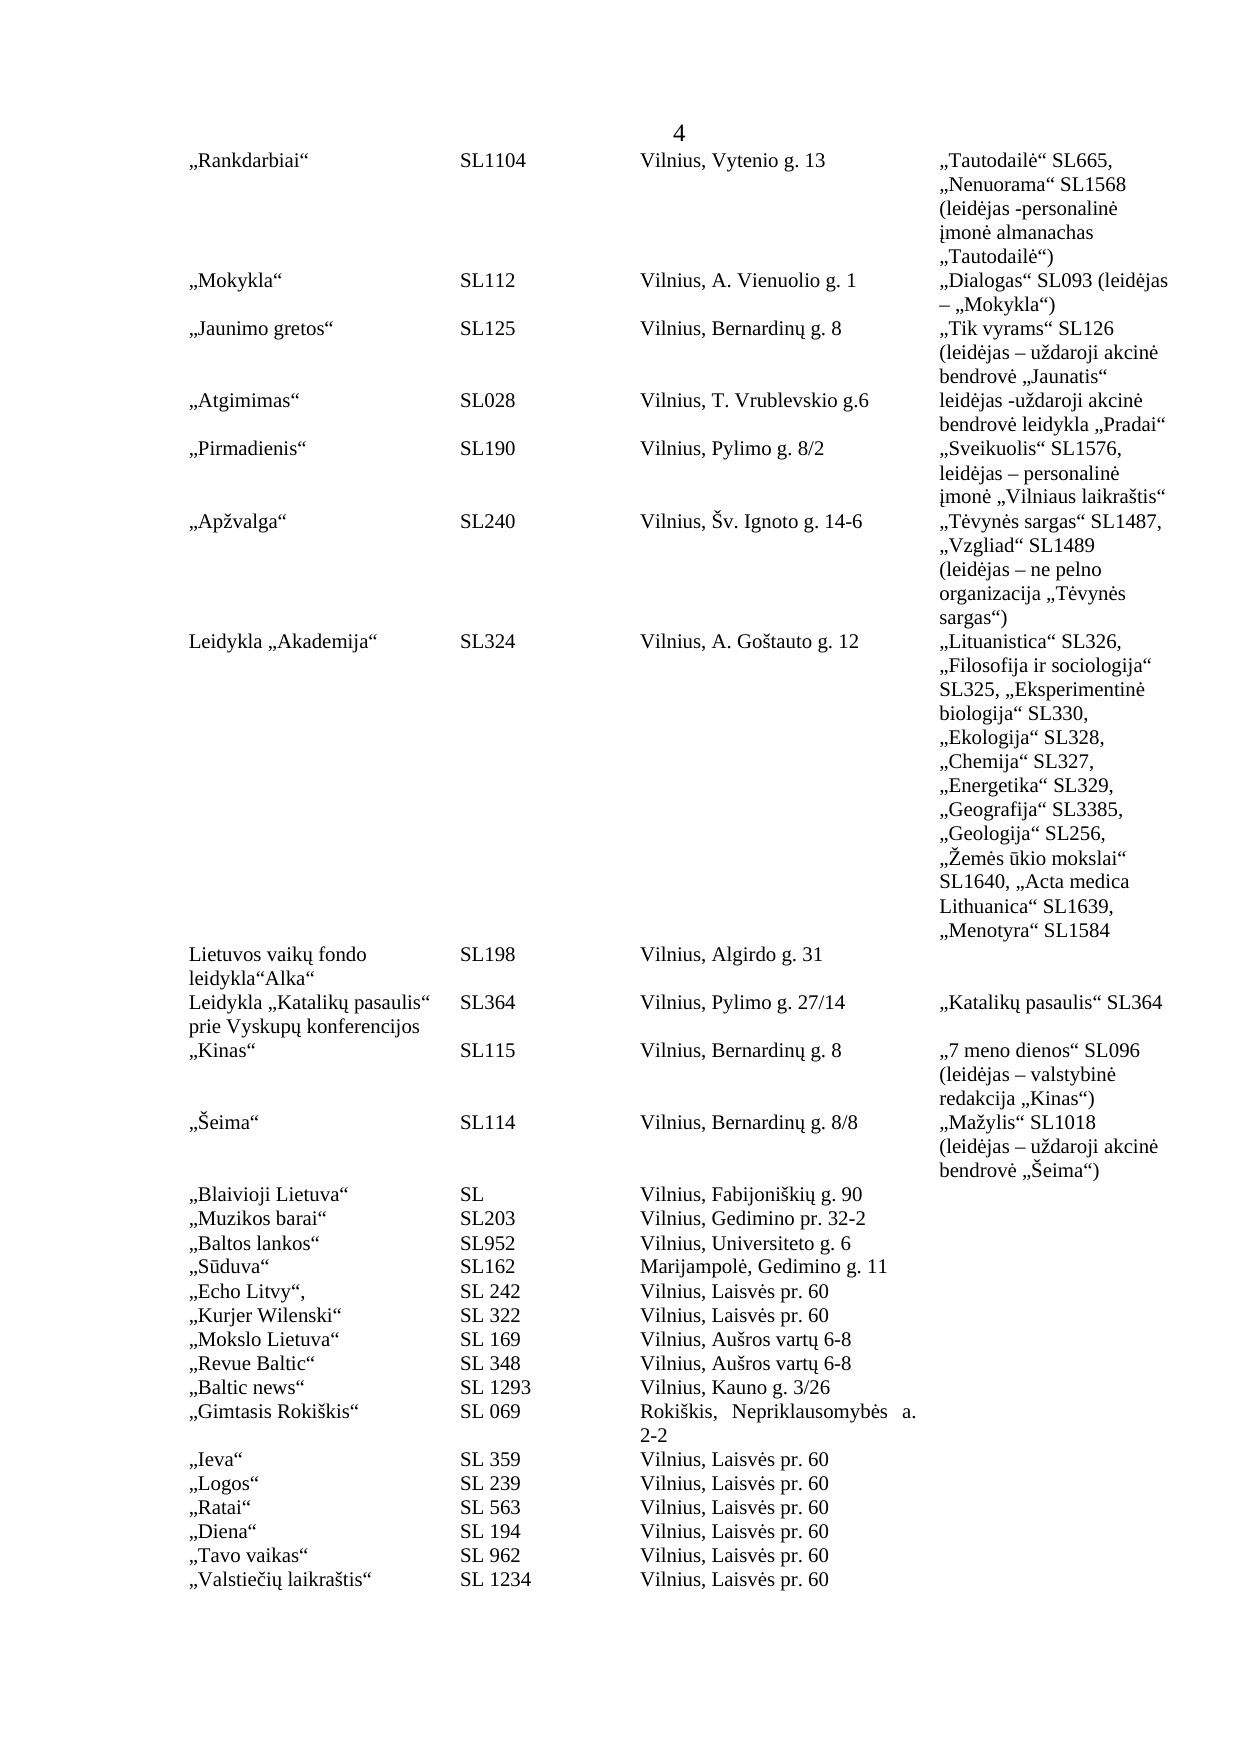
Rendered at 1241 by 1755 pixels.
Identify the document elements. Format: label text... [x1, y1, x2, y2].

table_cell „Diena“ [177, 1519, 449, 1543]
table_cell SL1104 [449, 148, 628, 268]
table_cell „Apžvalga“ [177, 509, 449, 629]
table_cell „Pirmadienis“ [177, 436, 449, 508]
table_cell [928, 1399, 1181, 1447]
table_cell [928, 1519, 1181, 1543]
table_cell SL 194 [449, 1519, 628, 1543]
table_cell „Mažylis“ SL1018 (leidėjas – uždaroji akcinė bendrovė „Šeima“) [928, 1110, 1181, 1182]
table_cell SL203 [449, 1206, 628, 1230]
table_cell SL 242 [449, 1279, 628, 1303]
table_cell Vilnius, Algirdo g. 31 [629, 942, 928, 990]
table_cell [928, 1230, 1181, 1254]
table_cell SL114 [449, 1110, 628, 1182]
table_cell „Baltic news“ [177, 1375, 449, 1399]
table_cell Vilnius, Gedimino pr. 32-2 [629, 1206, 928, 1230]
table_cell [928, 1206, 1181, 1230]
table_cell Vilnius, Bernardinų g. 8 [629, 1038, 928, 1110]
table_cell Vilnius, Laisvės pr. 60 [629, 1303, 928, 1327]
table_cell [928, 1543, 1181, 1567]
table_cell „Mokykla“ [177, 268, 449, 316]
table_cell SL028 [449, 388, 628, 436]
table_cell „Blaivioji Lietuva“ [177, 1182, 449, 1206]
table_cell Vilnius, Aušros vartų 6-8 [629, 1327, 928, 1351]
table_cell „Gimtasis Rokiškis“ [177, 1399, 449, 1447]
table_cell [928, 1567, 1181, 1591]
table_cell SL 348 [449, 1351, 628, 1375]
table_cell [928, 1255, 1181, 1278]
table_cell „Ratai“ [177, 1495, 449, 1519]
table_cell SL125 [449, 316, 628, 388]
table_cell Vilnius, Pylimo g. 8/2 [629, 436, 928, 508]
table_cell Leidykla „Akademija“ [177, 629, 449, 942]
table_cell SL [449, 1182, 628, 1206]
table_cell Vilnius, A. Goštauto g. 12 [629, 629, 928, 942]
table_cell Vilnius, Laisvės pr. 60 [629, 1495, 928, 1519]
table_cell „Kinas“ [177, 1038, 449, 1110]
table_cell SL115 [449, 1038, 628, 1110]
table_cell SL 563 [449, 1495, 628, 1519]
table_cell „Lituanistica“ SL326, „Filosofija ir sociologija“ SL325, „Eksperimentinė biologija“ SL330, „Ekologija“ SL328, „Chemija“ SL327, „Energetika“ SL329, „Geografija“ SL3385, „Geologija“ SL256, „Žemės ūkio mokslai“ SL1640, „Acta medica Lithuanica“ SL1639, „Menotyra“ SL1584 [928, 629, 1181, 942]
table_cell „Baltos lankos“ [177, 1230, 449, 1254]
table_cell „Ieva“ [177, 1447, 449, 1471]
table_cell Vilnius, Laisvės pr. 60 [629, 1567, 928, 1591]
table_cell leidėjas -uždaroji akcinė bendrovė leidykla „Pradai“ [928, 388, 1181, 436]
table_cell SL952 [449, 1230, 628, 1254]
table_cell „Jaunimo gretos“ [177, 316, 449, 388]
table_cell „Šeima“ [177, 1110, 449, 1182]
table_cell Vilnius, A. Vienuolio g. 1 [629, 268, 928, 316]
table_cell Rokiškis, Nepriklausomybės a. 2-2 [629, 1399, 928, 1447]
table_cell „Kurjer Wilenski“ [177, 1303, 449, 1327]
table_cell SL 962 [449, 1543, 628, 1567]
table_cell Vilnius, Bernardinų g. 8 [629, 316, 928, 388]
table_cell SL364 [449, 990, 628, 1038]
table_cell Vilnius, Fabijoniškių g. 90 [629, 1182, 928, 1206]
table_cell „Tavo vaikas“ [177, 1543, 449, 1567]
table_cell [928, 1279, 1181, 1303]
table_cell [928, 1182, 1181, 1206]
table_cell „Sūduva“ [177, 1255, 449, 1278]
table_cell SL198 [449, 942, 628, 990]
table_cell [928, 1447, 1181, 1471]
table_cell „Mokslo Lietuva“ [177, 1327, 449, 1351]
table_cell „Tik vyrams“ SL126 (leidėjas – uždaroji akcinė bendrovė „Jaunatis“ [928, 316, 1181, 388]
table_cell „Revue Baltic“ [177, 1351, 449, 1375]
table_cell Vilnius, Bernardinų g. 8/8 [629, 1110, 928, 1182]
table_cell Vilnius, Laisvės pr. 60 [629, 1519, 928, 1543]
table_cell „Atgimimas“ [177, 388, 449, 436]
table_cell Vilnius, Laisvės pr. 60 [629, 1279, 928, 1303]
table_cell [928, 1495, 1181, 1519]
table_cell Vilnius, T. Vrublevskio g.6 [629, 388, 928, 436]
table_cell [928, 1327, 1181, 1351]
table_cell „7 meno dienos“ SL096 (leidėjas – valstybinė redakcija „Kinas“) [928, 1038, 1181, 1110]
table_cell [928, 1351, 1181, 1375]
table_cell SL190 [449, 436, 628, 508]
table_cell [928, 1303, 1181, 1327]
table_cell Vilnius, Laisvės pr. 60 [629, 1471, 928, 1495]
table_cell „Katalikų pasaulis“ SL364 [928, 990, 1181, 1038]
table_cell SL 1234 [449, 1567, 628, 1591]
table_cell Vilnius, Universiteto g. 6 [629, 1230, 928, 1254]
table_cell „Echo Litvy“, [177, 1279, 449, 1303]
table_cell „Tėvynės sargas“ SL1487, „Vzgliad“ SL1489 (leidėjas – ne pelno organizacija „Tėvynės sargas“) [928, 509, 1181, 629]
table_cell SL240 [449, 509, 628, 629]
table_cell SL324 [449, 629, 628, 942]
table_cell Vilnius, Pylimo g. 27/14 [629, 990, 928, 1038]
table_cell SL 169 [449, 1327, 628, 1351]
table_cell Vilnius, Vytenio g. 13 [629, 148, 928, 268]
table_cell SL112 [449, 268, 628, 316]
table_cell Marijampolė, Gedimino g. 11 [629, 1255, 928, 1278]
table_cell SL 069 [449, 1399, 628, 1447]
table_cell Vilnius, Šv. Ignoto g. 14-6 [629, 509, 928, 629]
table_cell Vilnius, Laisvės pr. 60 [629, 1447, 928, 1471]
table_cell „Logos“ [177, 1471, 449, 1495]
table_cell SL 322 [449, 1303, 628, 1327]
table_cell „Valstiečių laikraštis“ [177, 1567, 449, 1591]
table_cell Vilnius, Aušros vartų 6-8 [629, 1351, 928, 1375]
table_cell Vilnius, Laisvės pr. 60 [629, 1543, 928, 1567]
table_cell „Muzikos barai“ [177, 1206, 449, 1230]
table_cell Lietuvos vaikų fondo leidykla“Alka“ [177, 942, 449, 990]
table_cell SL 359 [449, 1447, 628, 1471]
table_cell SL162 [449, 1255, 628, 1278]
table_cell Vilnius, Kauno g. 3/26 [629, 1375, 928, 1399]
table_cell [928, 942, 1181, 990]
table_cell SL 1293 [449, 1375, 628, 1399]
table_cell „Rankdarbiai“ [177, 148, 449, 268]
table_cell [928, 1375, 1181, 1399]
table_cell „Tautodailė“ SL665, „Nenuorama“ SL1568 (leidėjas -personalinė įmonė almanachas „Tautodailė“) [928, 148, 1181, 268]
table_cell [928, 1471, 1181, 1495]
table_cell SL 239 [449, 1471, 628, 1495]
table_cell „Sveikuolis“ SL1576, leidėjas – personalinė įmonė „Vilniaus laikraštis“ [928, 436, 1181, 508]
table_cell Leidykla „Katalikų pasaulis“ prie Vyskupų konferencijos [177, 990, 449, 1038]
table_cell „Dialogas“ SL093 (leidėjas – „Mokykla“) [928, 268, 1181, 316]
